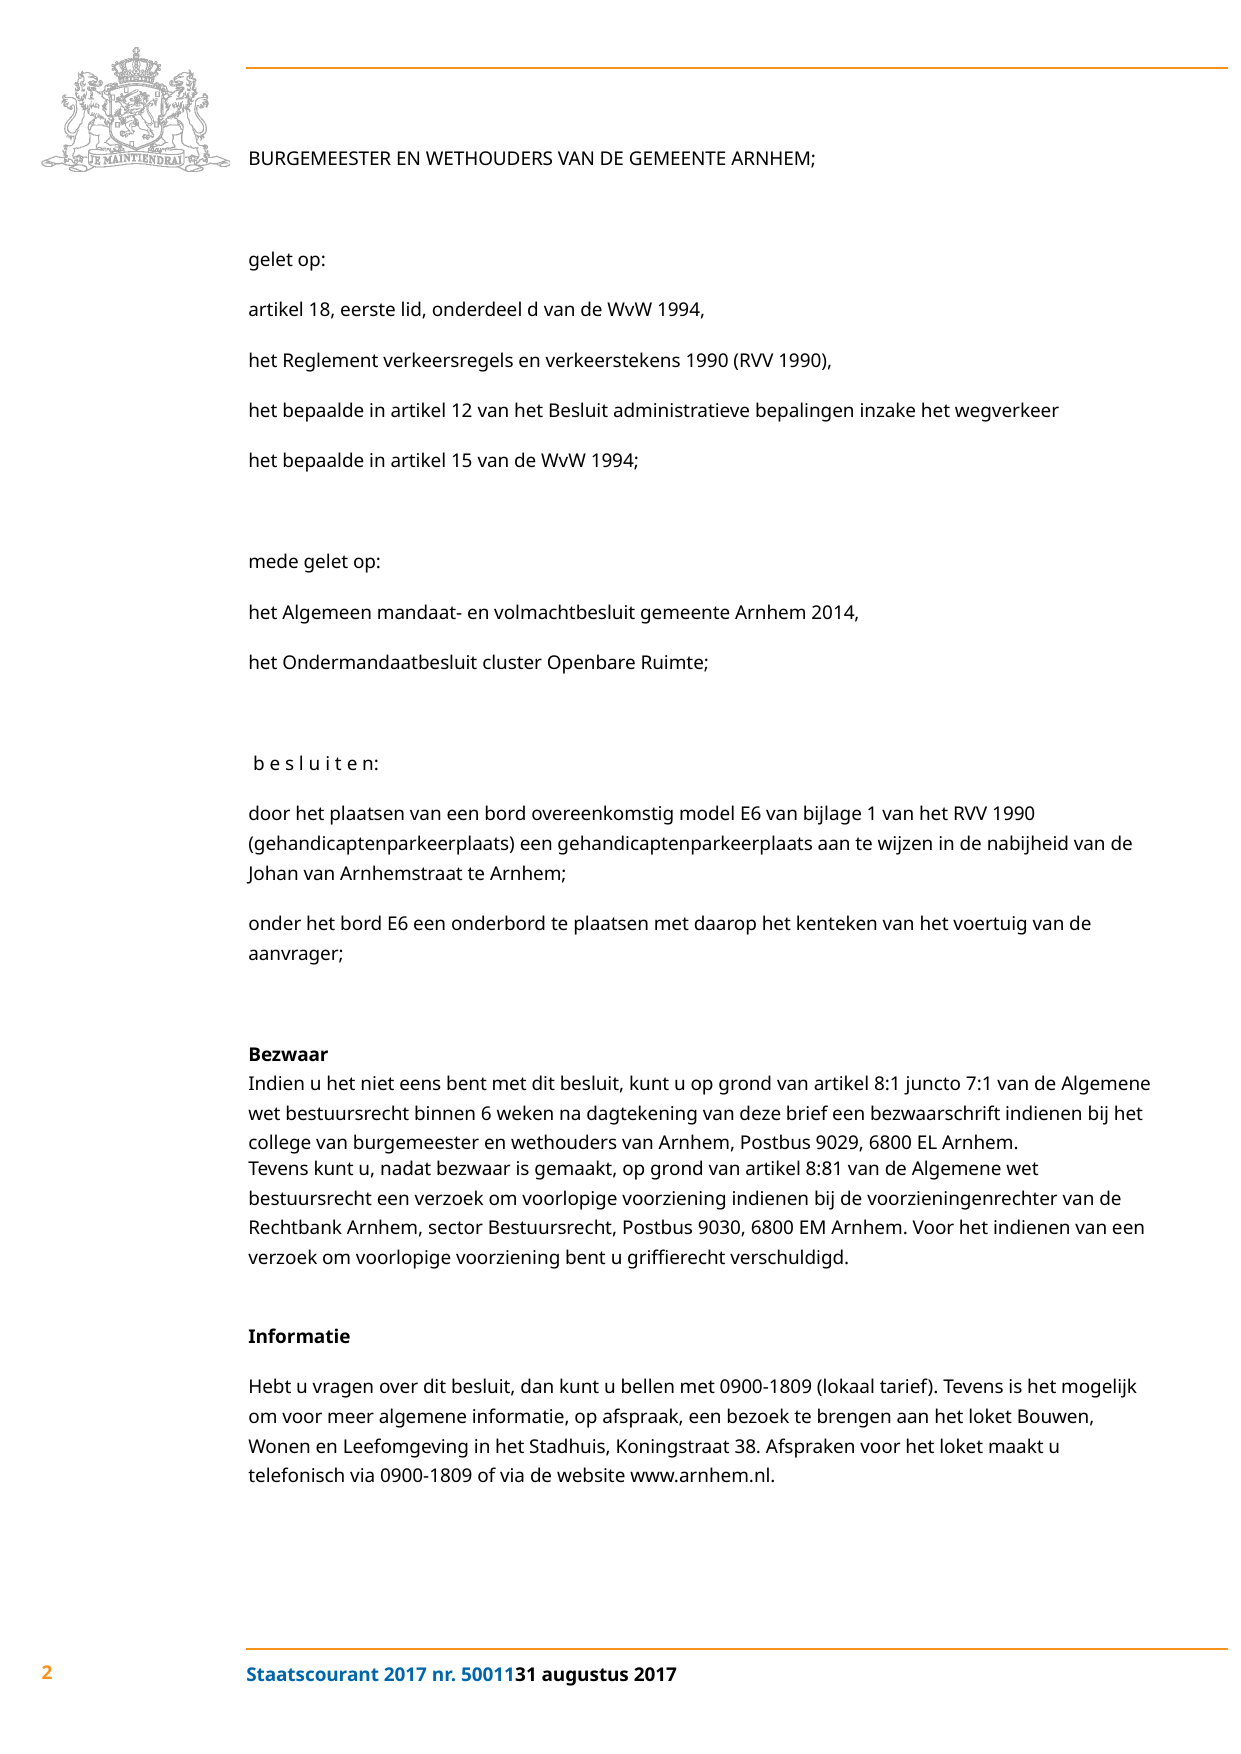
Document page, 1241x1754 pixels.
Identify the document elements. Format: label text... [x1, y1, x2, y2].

text door het plaatsen van een bord overeenkomstig model E6 van bijlage 1 van het RVV 1990 (gehandicaptenparkeerplaats) een gehandicaptenparkeerplaats aan te wijzen in de nabijheid van de Johan van Arnhemstraat te Arnhem; [248, 801, 1152, 886]
text het Ondermandaatbesluit cluster Openbare Ruimte; [248, 649, 1152, 675]
table_header Bezwaar Indien u het niet eens bent met dit besluit, kunt u op grond van artikel 8:1 juncto 7:1 van de Algemene wet bestuursrecht binnen 6 weken na dagtekening van deze brief een bezwaarschrift indienen bij het college van burgemeester en wethouders van Arnhem, Postbus 9029, 6800 EL Arnhem. [248, 1041, 1152, 1155]
text b e s l u i t e n: [248, 750, 1152, 776]
text mede gelet op: [248, 548, 1152, 574]
text artikel 18, eerste lid, onderdeel d van de WvW 1994, [248, 296, 1152, 322]
text het bepaalde in artikel 12 van het Besluit administratieve bepalingen inzake het wegverkeer [248, 397, 1152, 423]
text het Reglement verkeersregels en verkeerstekens 1990 (RVV 1990), [248, 347, 1152, 373]
text Informatie [248, 1323, 1152, 1349]
text onder het bord E6 een onderbord te plaatsen met daarop het kenteken van het voertuig van de aanvrager; [248, 910, 1152, 966]
text Hebt u vragen over dit besluit, dan kunt u bellen met 0900-1809 (lokaal tarief). Tevens is het mogelijk om voor meer algemene informatie, op afspraak, een bezoek te brengen aan het loket Bouwen, Wonen en Leefomgeving in het Stadhuis, Koningstraat 38. Afspraken voor het loket maakt u telefonisch via 0900-1809 of via de website www.arnhem.nl. [248, 1374, 1152, 1488]
text het Algemeen mandaat- en volmachtbesluit gemeente Arnhem 2014, [248, 599, 1152, 625]
picture [41, 47, 231, 172]
table_cell Tevens kunt u, nadat bezwaar is gemaakt, op grond van artikel 8:81 van de Algemene wet bestuursrecht een verzoek om voorlopige voorziening indienen bij de voorzieningenrechter van de Rechtbank Arnhem, sector Bestuursrecht, Postbus 9030, 6800 EM Arnhem. Voor het indienen van een verzoek om voorlopige voorziening bent u griffierecht verschuldigd. [248, 1155, 1152, 1270]
text gelet op: [248, 246, 1152, 272]
text BURGEMEESTER EN WETHOUDERS VAN DE GEMEENTE ARNHEM; [248, 145, 1152, 171]
text het bepaalde in artikel 15 van de WvW 1994; [248, 448, 1152, 473]
